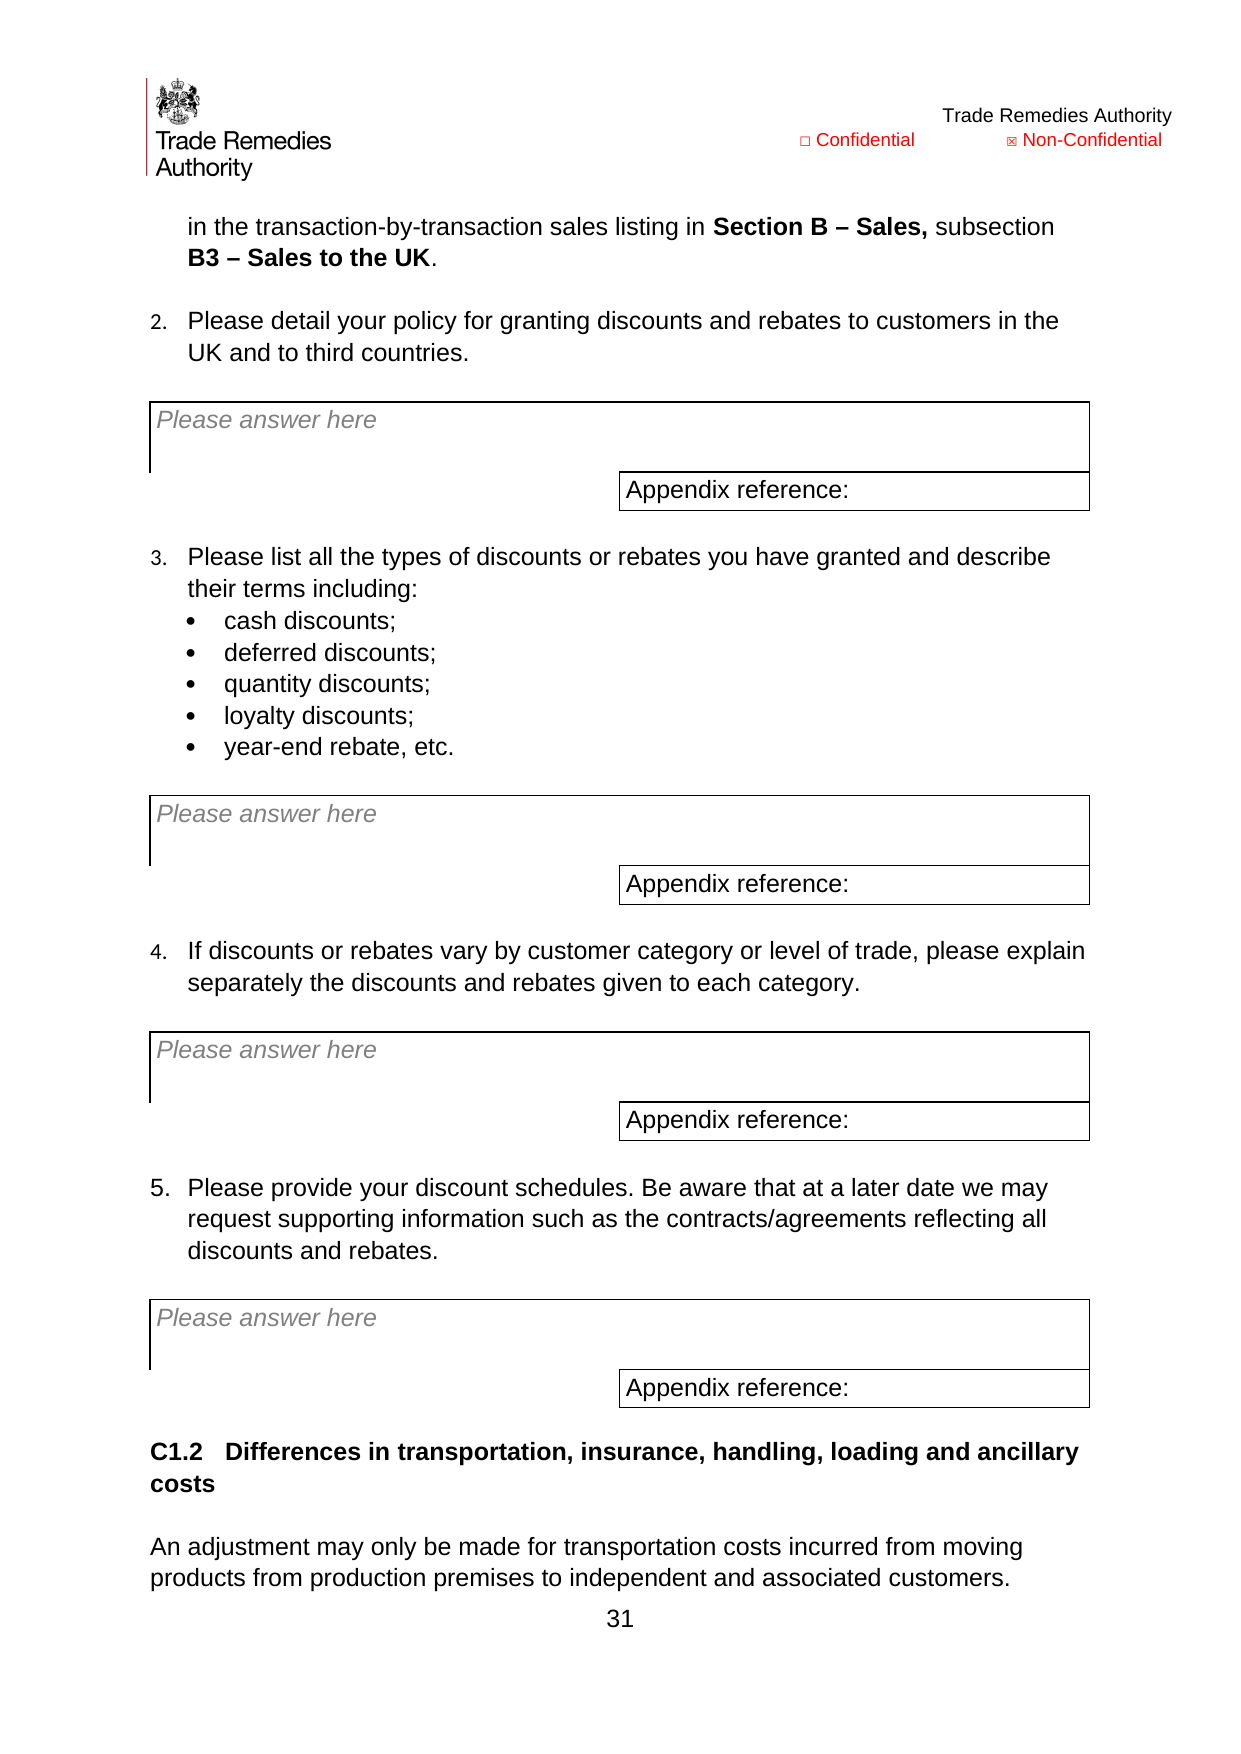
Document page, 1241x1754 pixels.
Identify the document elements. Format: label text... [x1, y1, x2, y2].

table_header Please answer here [151, 1033, 1089, 1101]
subtitle C1.2 Differences in transportation, insurance, handling, loading and ancillary costs [150, 1437, 1090, 1497]
list in the transaction-by-transaction sales listing in Section B – Sales, subsection B3 – Sales to the UK. [150, 212, 1090, 272]
table_cell [150, 1103, 619, 1140]
table_cell Appendix reference: [620, 1370, 1089, 1407]
table_header Please answer here [151, 1300, 1089, 1369]
table_cell [150, 473, 619, 510]
list If discounts or rebates vary by customer category or level of trade, please explain separately the discounts and rebates given to each category. [150, 936, 1090, 997]
table_cell [150, 1370, 619, 1407]
list loyalty discounts; [187, 701, 1090, 729]
table_header Please answer here [151, 796, 1089, 865]
table_header Please answer here [151, 403, 1089, 471]
list Please list all the types of discounts or rebates you have granted and describe their terms including: [150, 542, 1090, 603]
text An adjustment may only be made for transportation costs incurred from moving products from production premises to independent and associated customers. [150, 1532, 1090, 1592]
list deferred discounts; [187, 637, 1090, 666]
table_cell [150, 866, 619, 904]
list year-end rebate, etc. [187, 732, 1090, 761]
list Please detail your policy for granting discounts and rebates to customers in the UK and to third countries. [150, 306, 1090, 367]
list cash discounts; [187, 606, 1090, 635]
table_cell Appendix reference: [620, 866, 1089, 904]
table_cell Appendix reference: [620, 1103, 1089, 1140]
table_cell Appendix reference: [620, 473, 1089, 510]
list Please provide your discount schedules. Be aware that at a later date we may request supporting information such as the contracts/agreements reflecting all discounts and rebates. [150, 1172, 1090, 1264]
list quantity discounts; [187, 669, 1090, 698]
